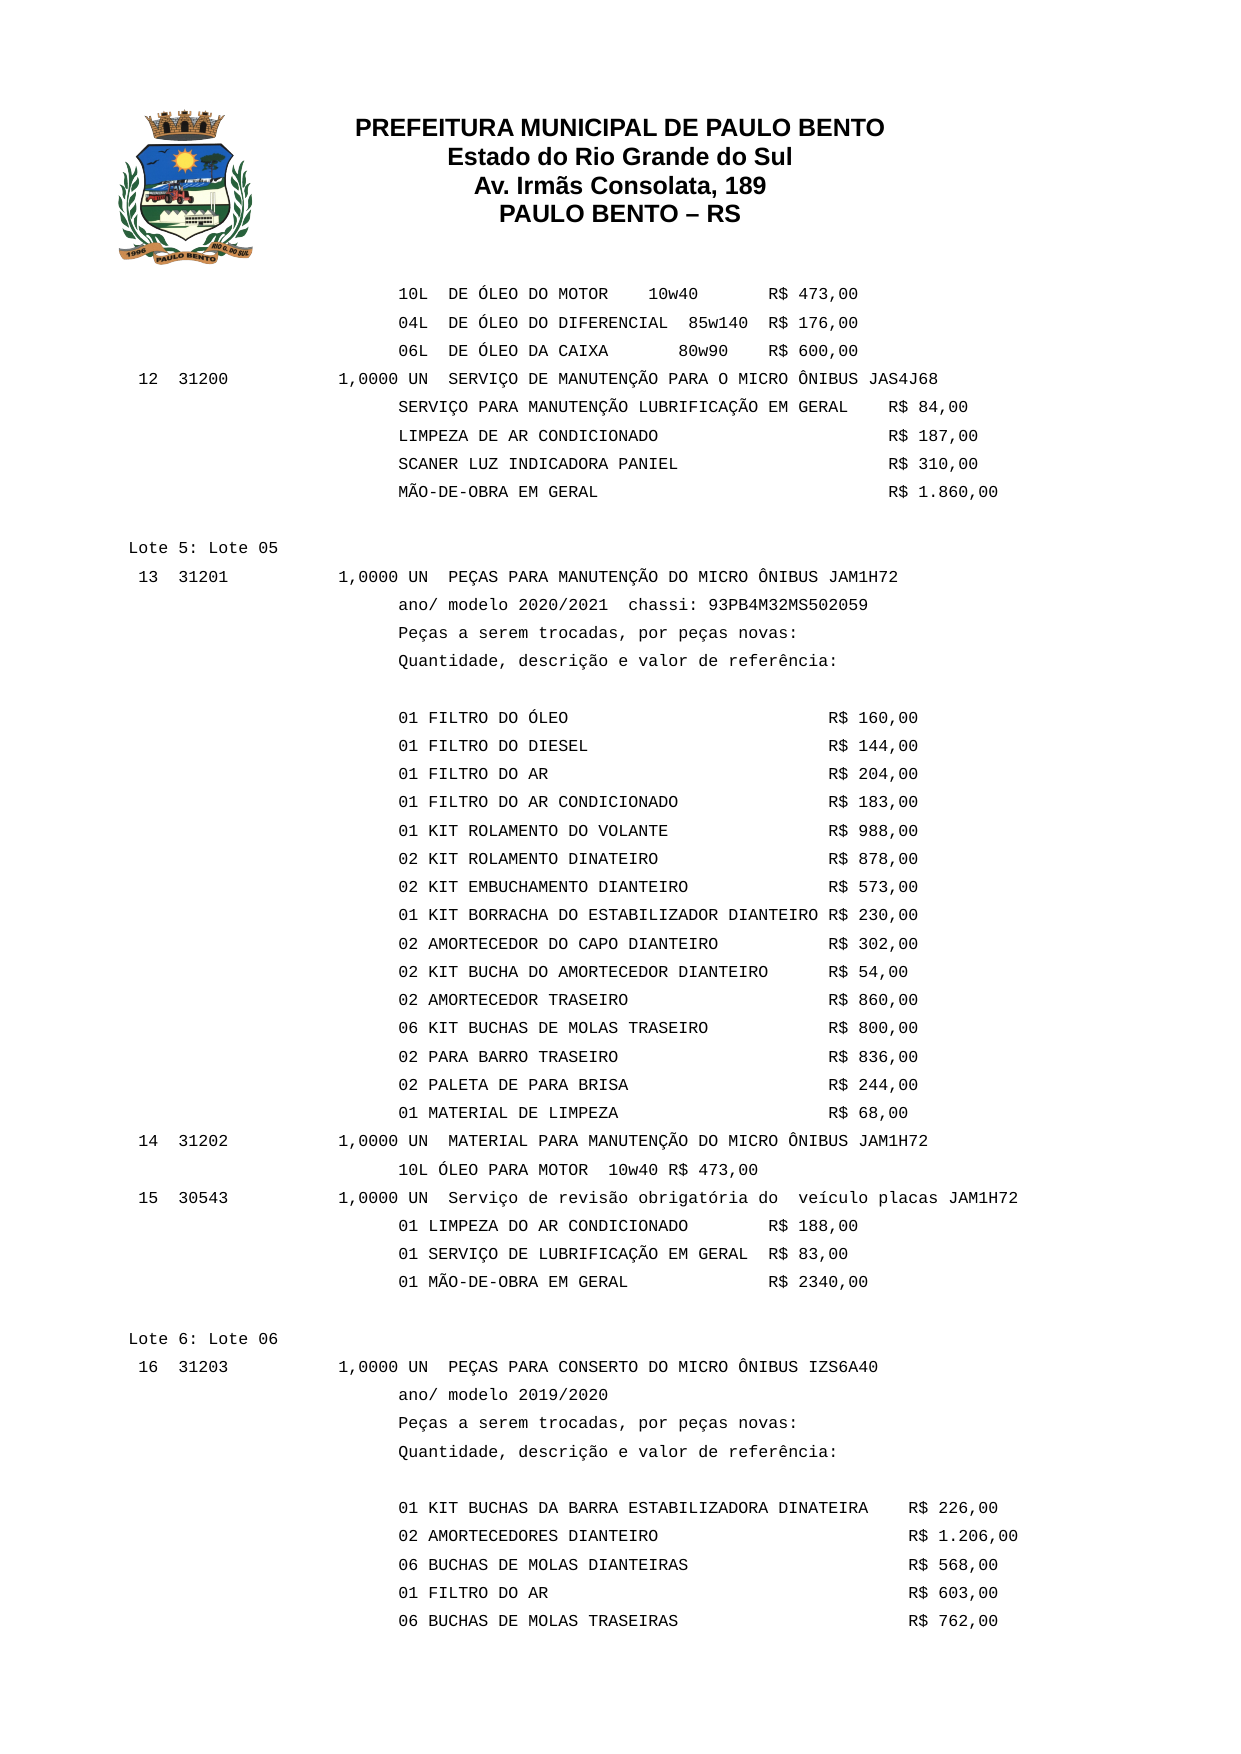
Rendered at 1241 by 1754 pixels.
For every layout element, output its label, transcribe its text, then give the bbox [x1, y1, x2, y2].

text 10L DE ÓLEO DO MOTOR 10w40 R$ 473,00 04L DE ÓLEO DO DIFERENCIAL 85w140 R$ 176,00 06L DE ÓLEO DA CAIXA 80w90 R$ 600,00 12 31200 1,0000 UN SERVIÇO DE MANUTENÇÃO PARA O MICRO ÔNIBUS JAS4J68 SERVIÇO PARA MANUTENÇÃO LUBRIFICAÇÃO EM GERAL R$ 84,00 LIMPEZA DE AR CONDICIONADO R$ 187,00 SCANER LUZ INDICADORA PANIEL R$ 310,00 MÃO-DE-OBRA EM GERAL R$ 1.860,00 Lote 5: Lote 05 13 31201 1,0000 UN PEÇAS PARA MANUTENÇÃO DO MICRO ÔNIBUS JAM1H72 ano/ modelo 2020/2021 chassi: 93PB4M32MS502059 Peças a serem trocadas, por peças novas: Quantidade, descrição e valor de referência: 01 FILTRO DO ÓLEO R$ 160,00 01 FILTRO DO DIESEL R$ 144,00 01 FILTRO DO AR R$ 204,00 01 FILTRO DO AR CONDICIONADO R$ 183,00 01 KIT ROLAMENTO DO VOLANTE R$ 988,00 02 KIT ROLAMENTO DINATEIRO R$ 878,00 02 KIT EMBUCHAMENTO DIANTEIRO R$ 573,00 01 KIT BORRACHA DO ESTABILIZADOR DIANTEIRO R$ 230,00 02 AMORTECEDOR DO CAPO DIANTEIRO R$ 302,00 02 KIT BUCHA DO AMORTECEDOR DIANTEIRO R$ 54,00 02 AMORTECEDOR TRASEIRO R$ 860,00 06 KIT BUCHAS DE MOLAS TRASEIRO R$ 800,00 02 PARA BARRO TRASEIRO R$ 836,00 02 PALETA DE PARA BRISA R$ 244,00 01 MATERIAL DE LIMPEZA R$ 68,00 14 31202 1,0000 UN MATERIAL PARA MANUTENÇÃO DO MICRO ÔNIBUS JAM1H72 10L ÓLEO PARA MOTOR 10w40 R$ 473,00 15 30543 1,0000 UN Serviço de revisão obrigatória do veículo placas JAM1H72 01 LIMPEZA DO AR CONDICIONADO R$ 188,00 01 SERVIÇO DE LUBRIFICAÇÃO EM GERAL R$ 83,00 01 MÃO-DE-OBRA EM GERAL R$ 2340,00 Lote 6: Lote 06 16 31203 1,0000 UN PEÇAS PARA CONSERTO DO MICRO ÔNIBUS IZS6A40 ano/ modelo 2019/2020 Peças a serem trocadas, por peças novas: Quantidade, descrição e valor de referência: 01 KIT BUCHAS DA BARRA ESTABILIZADORA DINATEIRA R$ 226,00 02 AMORTECEDORES DIANTEIRO R$ 1.206,00 06 BUCHAS DE MOLAS DIANTEIRAS R$ 568,00 01 FILTRO DO AR R$ 603,00 06 BUCHAS DE MOLAS TRASEIRAS R$ 762,00 [118, 286, 1122, 1632]
